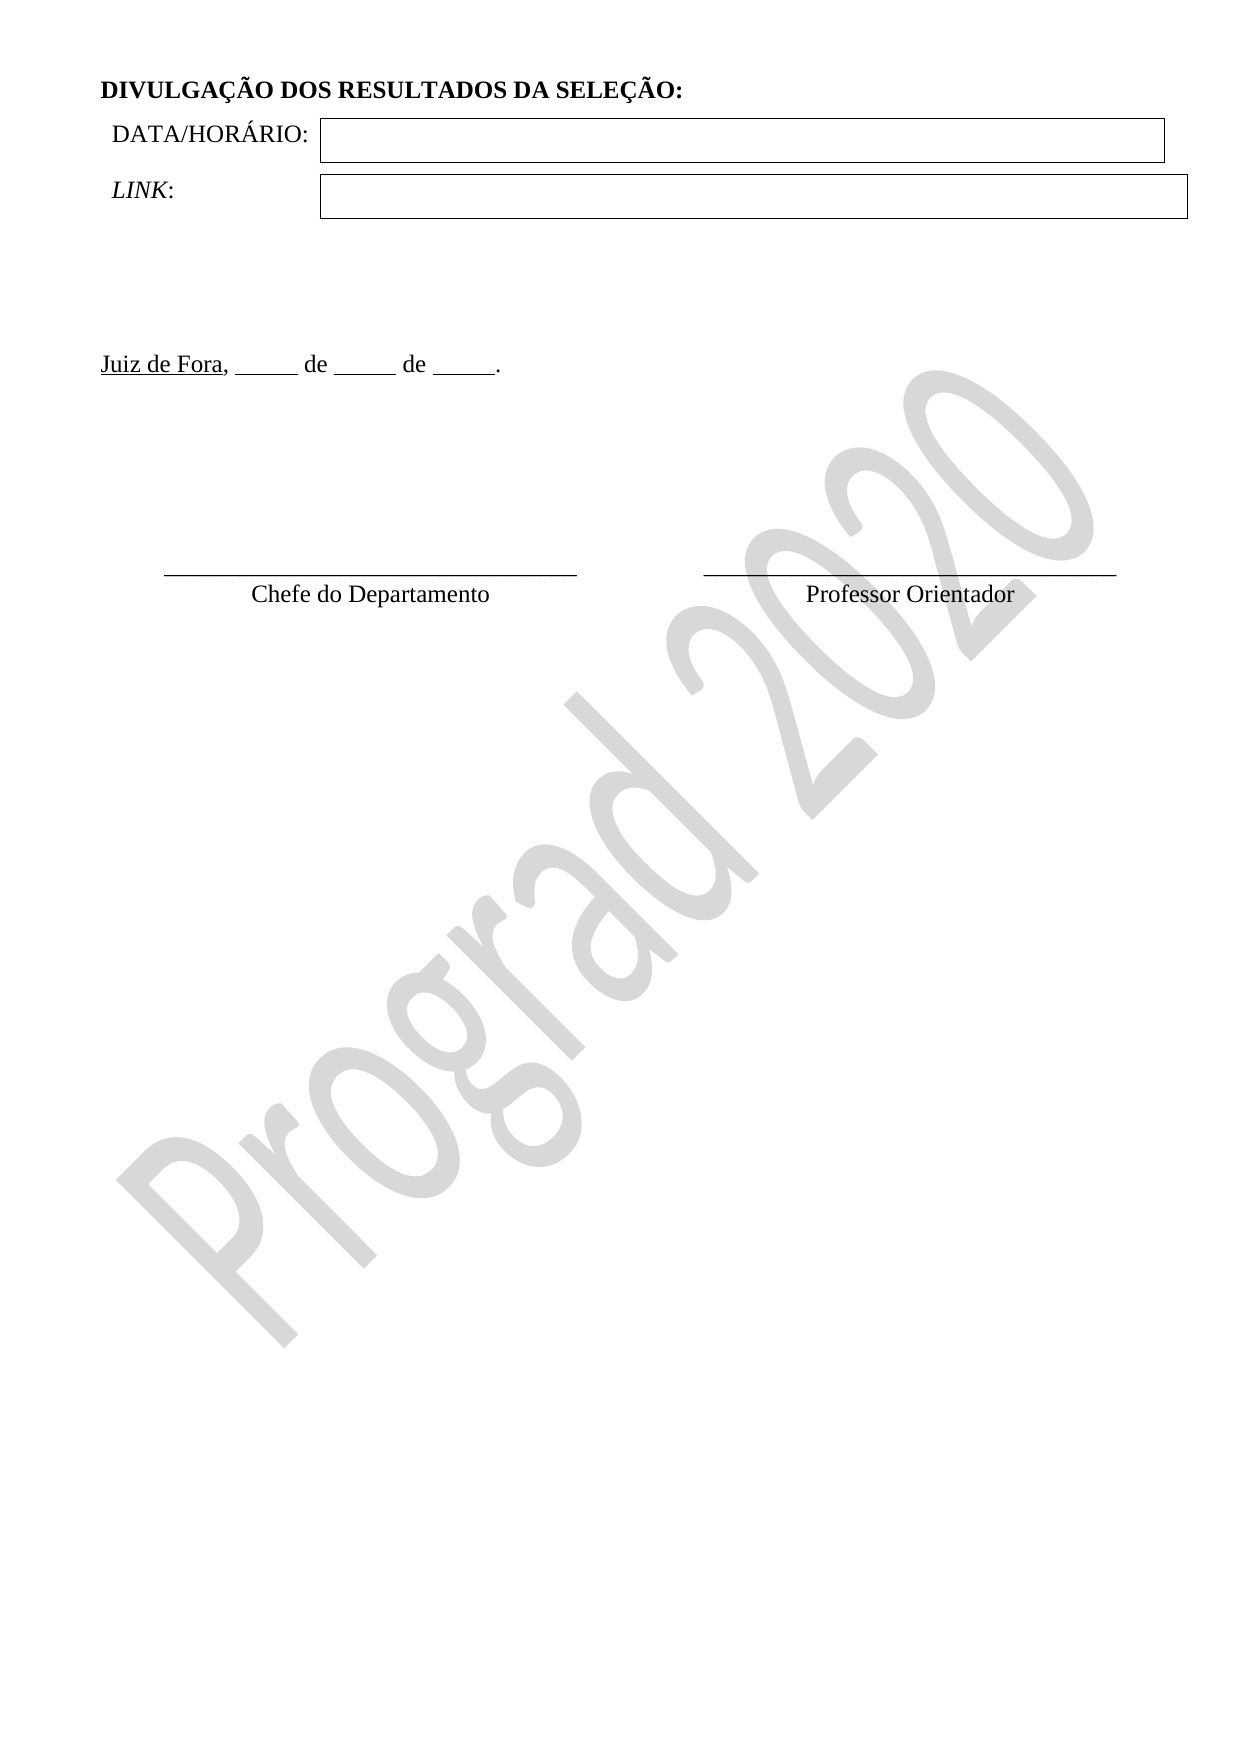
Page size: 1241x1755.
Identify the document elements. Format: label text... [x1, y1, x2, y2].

table_header LINK: [100, 174, 320, 218]
table_header _________________________________ Professor Orientador [833, 550, 938, 575]
table_header [321, 175, 1187, 218]
table_header _________________________________ Professor Orientador [767, 551, 831, 575]
table_header DATA/HORÁRIO: [100, 118, 320, 162]
table_header _________________________________ Professor Orientador [768, 576, 866, 607]
text Juiz de Fora, de de . [100, 349, 1165, 377]
text DIVULGAÇÃO DOS RESULTADOS DA SELEÇÃO: [100, 75, 1165, 104]
table_header _________________________________ Chefe do Departamento [100, 550, 640, 607]
table_header _________________________________ Professor Orientador [640, 550, 760, 607]
table_header _________________________________ Professor Orientador [864, 576, 946, 607]
table_header _________________________________ Professor Orientador [951, 550, 1180, 607]
table_header [321, 119, 1164, 162]
